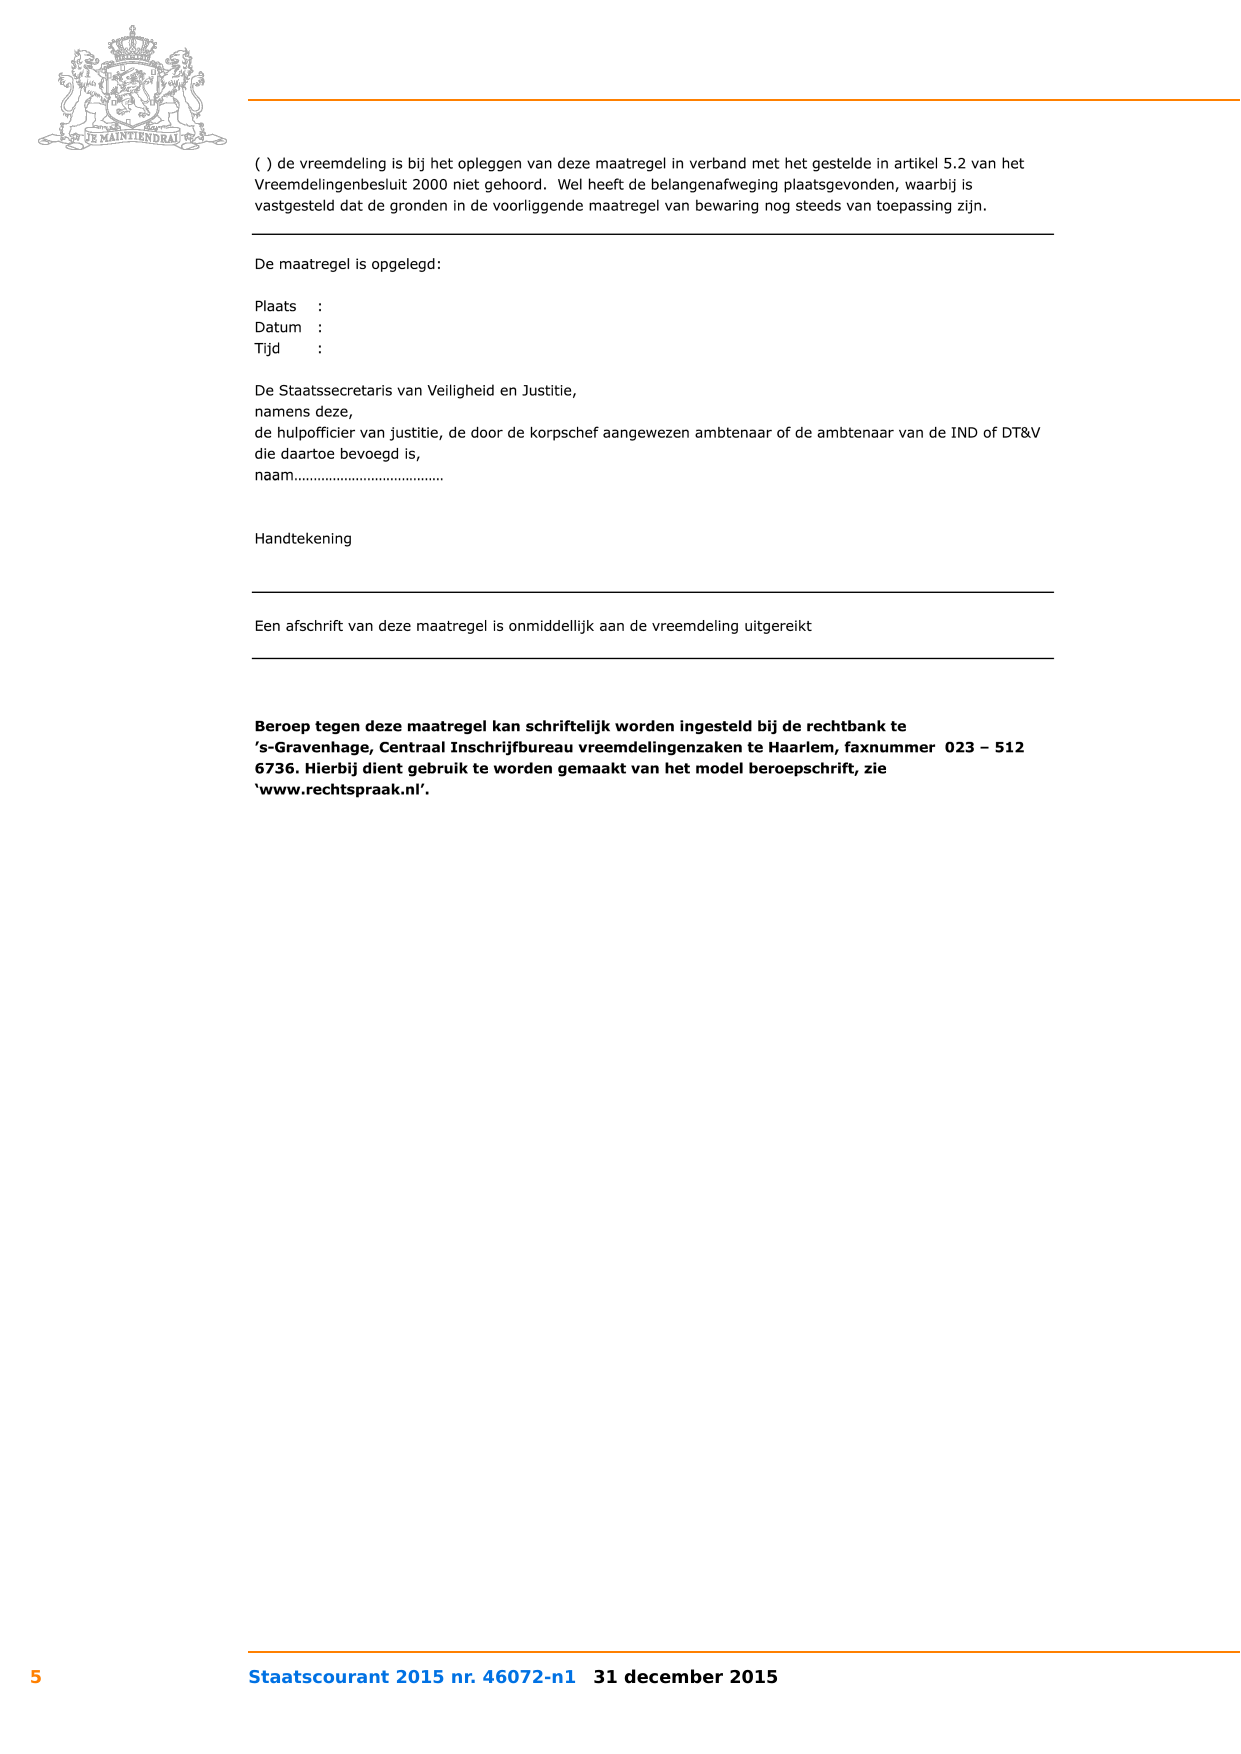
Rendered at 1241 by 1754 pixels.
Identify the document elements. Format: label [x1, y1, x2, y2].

picture [38, 25, 227, 150]
picture [248, 151, 1134, 808]
